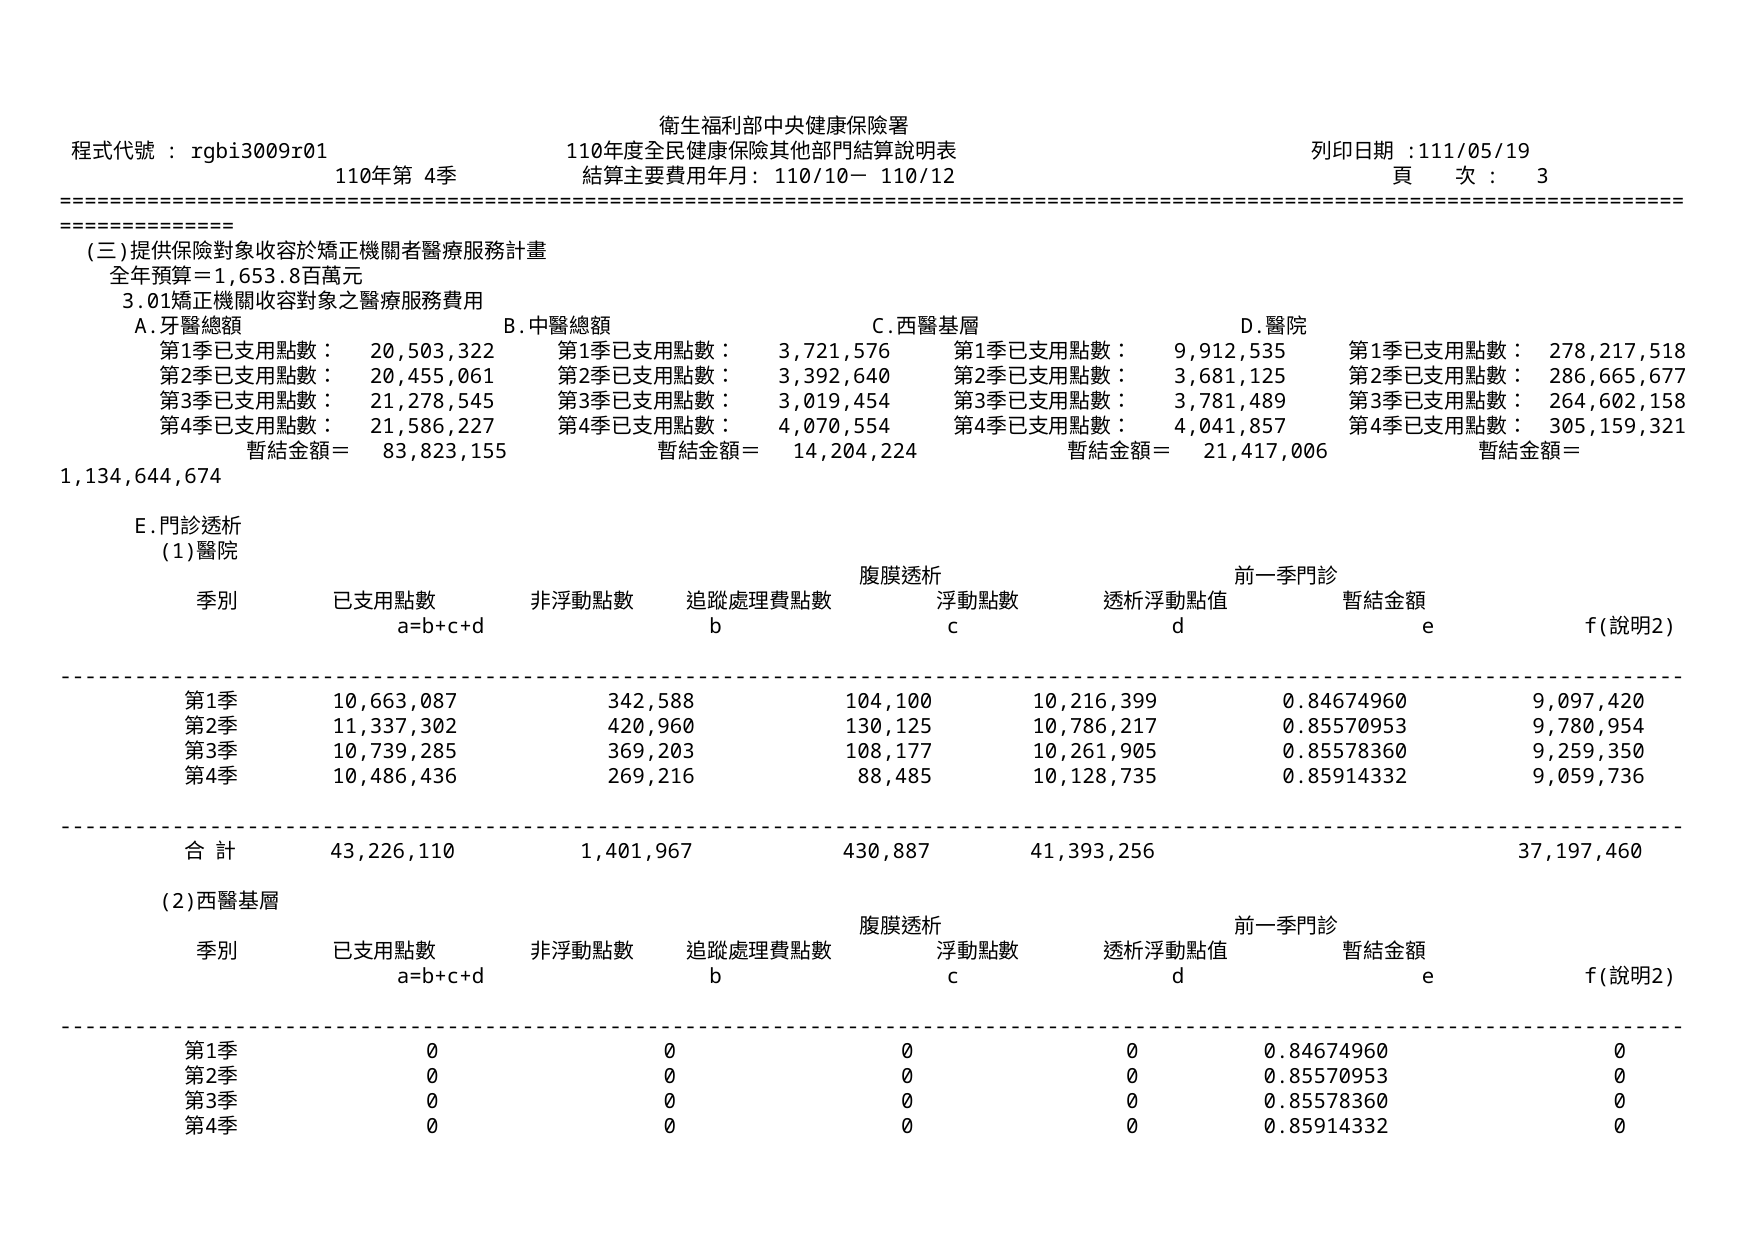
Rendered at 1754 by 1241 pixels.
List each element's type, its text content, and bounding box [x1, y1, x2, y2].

text 第3季 10,739,285 369,203 108,177 10,261,905 0.85578360 9,259,350 [59, 739, 1695, 764]
text (2)西醫基層 [59, 889, 1695, 914]
text 第1季 0 0 0 0 0.84674960 0 [59, 1039, 1695, 1064]
text 第2季已支用點數： 20,455,061 第2季已支用點數： 3,392,640 第2季已支用點數： 3,681,125 第2季已支用點數： 286,665,677 [59, 364, 1695, 389]
text 季別 已支用點數 非浮動點數 追蹤處理費點數 浮動點數 透析浮動點值 暫結金額 [59, 589, 1695, 614]
text 暫結金額＝ 83,823,155 暫結金額＝ 14,204,224 暫結金額＝ 21,417,006 暫結金額＝1,134,644,674 [59, 439, 1695, 489]
text (三)提供保險對象收容於矯正機關者醫療服務計畫 [59, 239, 1695, 264]
text 第1季已支用點數： 20,503,322 第1季已支用點數： 3,721,576 第1季已支用點數： 9,912,535 第1季已支用點數： 278,217,518 [59, 339, 1695, 364]
text ================================================================================================================================================ [59, 189, 1695, 239]
text 第3季已支用點數： 21,278,545 第3季已支用點數： 3,019,454 第3季已支用點數： 3,781,489 第3季已支用點數： 264,602,158 [59, 389, 1695, 414]
text ---------------------------------------------------------------------------------------------------------------------------------- [59, 789, 1695, 839]
text ---------------------------------------------------------------------------------------------------------------------------------- [59, 989, 1695, 1039]
text 3.01矯正機關收容對象之醫療服務費用 [59, 289, 1695, 314]
text 衛生福利部中央健康保險署 [59, 114, 1695, 139]
text 合 計 43,226,110 1,401,967 430,887 41,393,256 37,197,460 [59, 839, 1695, 864]
text 110年第 4季 結算主要費用年月: 110/10－ 110/12 頁 次 : 3 [59, 164, 1695, 189]
text 第4季 0 0 0 0 0.85914332 0 [59, 1114, 1695, 1139]
text A.牙醫總額 B.中醫總額 C.西醫基層 D.醫院 [59, 314, 1695, 339]
text 全年預算＝1,653.8百萬元 [59, 264, 1695, 289]
text (1)醫院 [59, 539, 1695, 564]
text 季別 已支用點數 非浮動點數 追蹤處理費點數 浮動點數 透析浮動點值 暫結金額 [59, 939, 1695, 964]
text 第2季 0 0 0 0 0.85570953 0 [59, 1064, 1695, 1089]
text E.門診透析 [59, 514, 1695, 539]
text 第4季 10,486,436 269,216 88,485 10,128,735 0.85914332 9,059,736 [59, 764, 1695, 789]
text a=b+c+d b c d e f(說明2) [59, 964, 1695, 989]
text 腹膜透析 前一季門診 [59, 564, 1695, 589]
text a=b+c+d b c d e f(說明2) [59, 614, 1695, 639]
text 第1季 10,663,087 342,588 104,100 10,216,399 0.84674960 9,097,420 [59, 689, 1695, 714]
text ---------------------------------------------------------------------------------------------------------------------------------- [59, 639, 1695, 689]
text 程式代號 : rgbi3009r01 110年度全民健康保險其他部門結算說明表 列印日期 :111/05/19 [59, 139, 1695, 164]
text 第3季 0 0 0 0 0.85578360 0 [59, 1089, 1695, 1114]
text 第2季 11,337,302 420,960 130,125 10,786,217 0.85570953 9,780,954 [59, 714, 1695, 739]
text 腹膜透析 前一季門診 [59, 914, 1695, 939]
text 第4季已支用點數： 21,586,227 第4季已支用點數： 4,070,554 第4季已支用點數： 4,041,857 第4季已支用點數： 305,159,321 [59, 414, 1695, 439]
